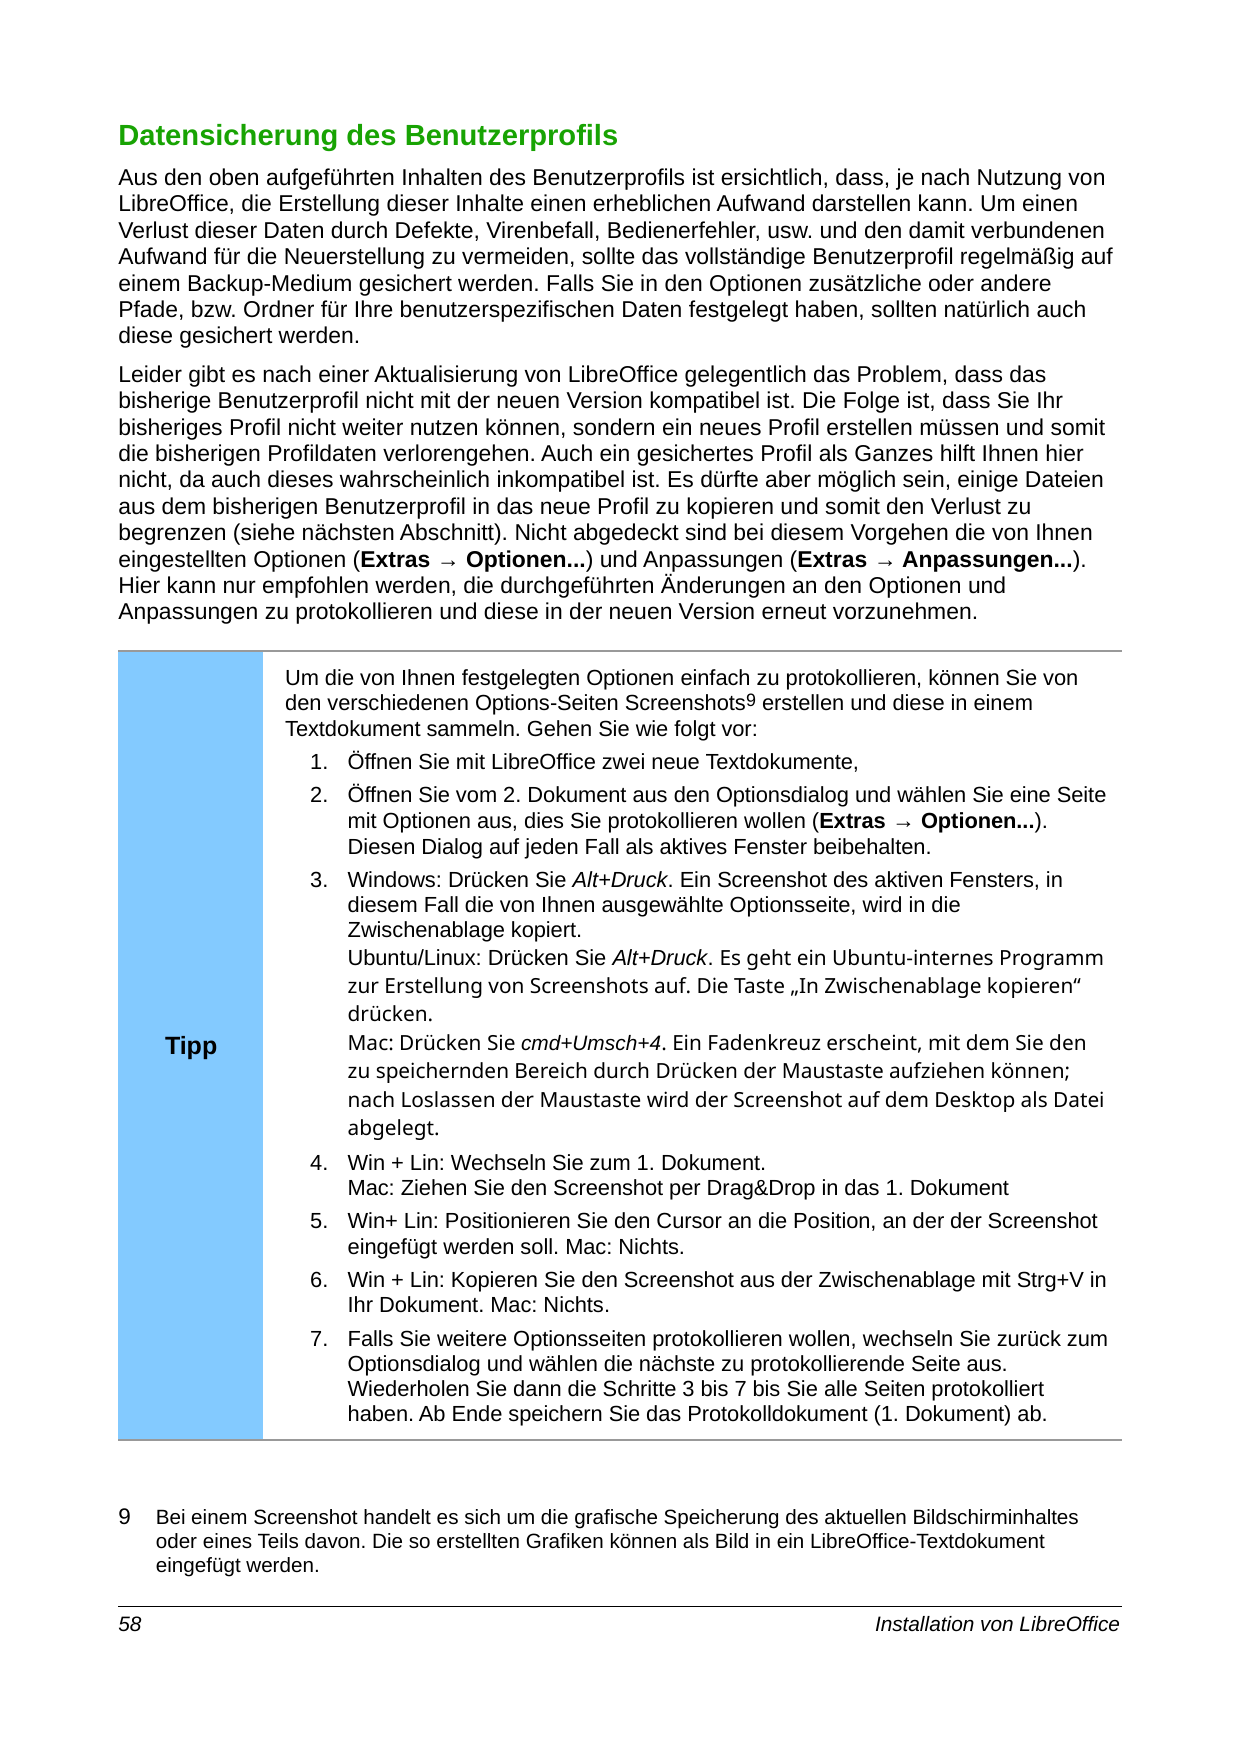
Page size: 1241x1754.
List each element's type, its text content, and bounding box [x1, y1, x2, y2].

table_header Tipp [118, 652, 263, 1439]
text Aus den oben aufgeführten Inhalten des Benutzerprofils ist ersichtlich, dass, je nach Nutzung von LibreOffice, die Erstellung dieser Inhalte einen erheblichen Aufwand darstellen kann. Um einen Verlust dieser Daten durch Defekte, Virenbefall, Bedienerfehler, usw. und den damit verbundenen Aufwand für die Neuerstellung zu vermeiden, sollte das vollständige Benutzerprofil regelmäßig auf einem Backup-Medium gesichert werden. Falls Sie in den Optionen zusätzliche oder andere Pfade, bzw. Ordner für Ihre benutzerspezifischen Daten festgelegt haben, sollten natürlich auch diese gesichert werden. [118, 164, 1122, 348]
table_header Um die von Ihnen festgelegten Optionen einfach zu protokollieren, können Sie von den verschiedenen Options-Seiten Screenshots erstellen und diese in einem Textdokument sammeln. Gehen Sie wie folgt vor: Öffnen Sie mit LibreOffice zwei neue Textdokumente, Öffnen Sie vom 2. Dokument aus den Optionsdialog und wählen Sie eine Seite mit Optionen aus, dies Sie protokollieren wollen (Extras → Optionen...). Diesen Dialog auf jeden Fall als aktives Fenster beibehalten. Windows: Drücken Sie Alt+Druck. Ein Screenshot des aktiven Fensters, in diesem Fall die von Ihnen ausgewählte Optionsseite, wird in die Zwischenablage kopiert. Ubuntu/Linux: Drücken Sie Alt+Druck. Es geht ein Ubuntu-internes Programm zur Erstellung von Screenshots auf. Die Taste „In Zwischenablage kopieren“ drücken. Mac: Drücken Sie cmd+Umsch+4. Ein Fadenkreuz erscheint, mit dem Sie den zu speichernden Bereich durch Drücken der Maustaste aufziehen können; nach Loslassen der Maustaste wird der Screenshot auf dem Desktop als Datei abgelegt. Win + Lin: Wechseln Sie zum 1. Dokument. Mac: Ziehen Sie den Screenshot per Drag&Drop in das 1. Dokument Win+ Lin: Positionieren Sie den Cursor an die Position, an der der Screenshot eingefügt werden soll. Mac: Nichts. Win + Lin: Kopieren Sie den Screenshot aus der Zwischenablage mit Strg+V in Ihr Dokument. Mac: Nichts. Falls Sie weitere Optionsseiten protokollieren wollen, wechseln Sie zurück zum Optionsdialog und wählen die nächste zu protokollierende Seite aus. Wiederholen Sie dann die Schritte 3 bis 7 bis Sie alle Seiten protokolliert haben. Ab Ende speichern Sie das Protokolldokument (1. Dokument) ab. [264, 652, 1122, 1439]
text Leider gibt es nach einer Aktualisierung von LibreOffice gelegentlich das Problem, dass das bisherige Benutzerprofil nicht mit der neuen Version kompatibel ist. Die Folge ist, dass Sie Ihr bisheriges Profil nicht weiter nutzen können, sondern ein neues Profil erstellen müssen und somit die bisherigen Profildaten verlorengehen. Auch ein gesichertes Profil als Ganzes hilft Ihnen hier nicht, da auch dieses wahrscheinlich inkompatibel ist. Es dürfte aber möglich sein, einige Dateien aus dem bisherigen Benutzerprofil in das neue Profil zu kopieren und somit den Verlust zu begrenzen (siehe nächsten Abschnitt). Nicht abgedeckt sind bei diesem Vorgehen die von Ihnen eingestellten Optionen (Extras → Optionen...) und Anpassungen (Extras → Anpassungen...). Hier kann nur empfohlen werden, die durchgeführten Änderungen an den Optionen und Anpassungen zu protokollieren und diese in der neuen Version erneut vorzunehmen. [118, 361, 1122, 624]
subtitle Datensicherung des Benutzerprofils [118, 118, 1122, 152]
